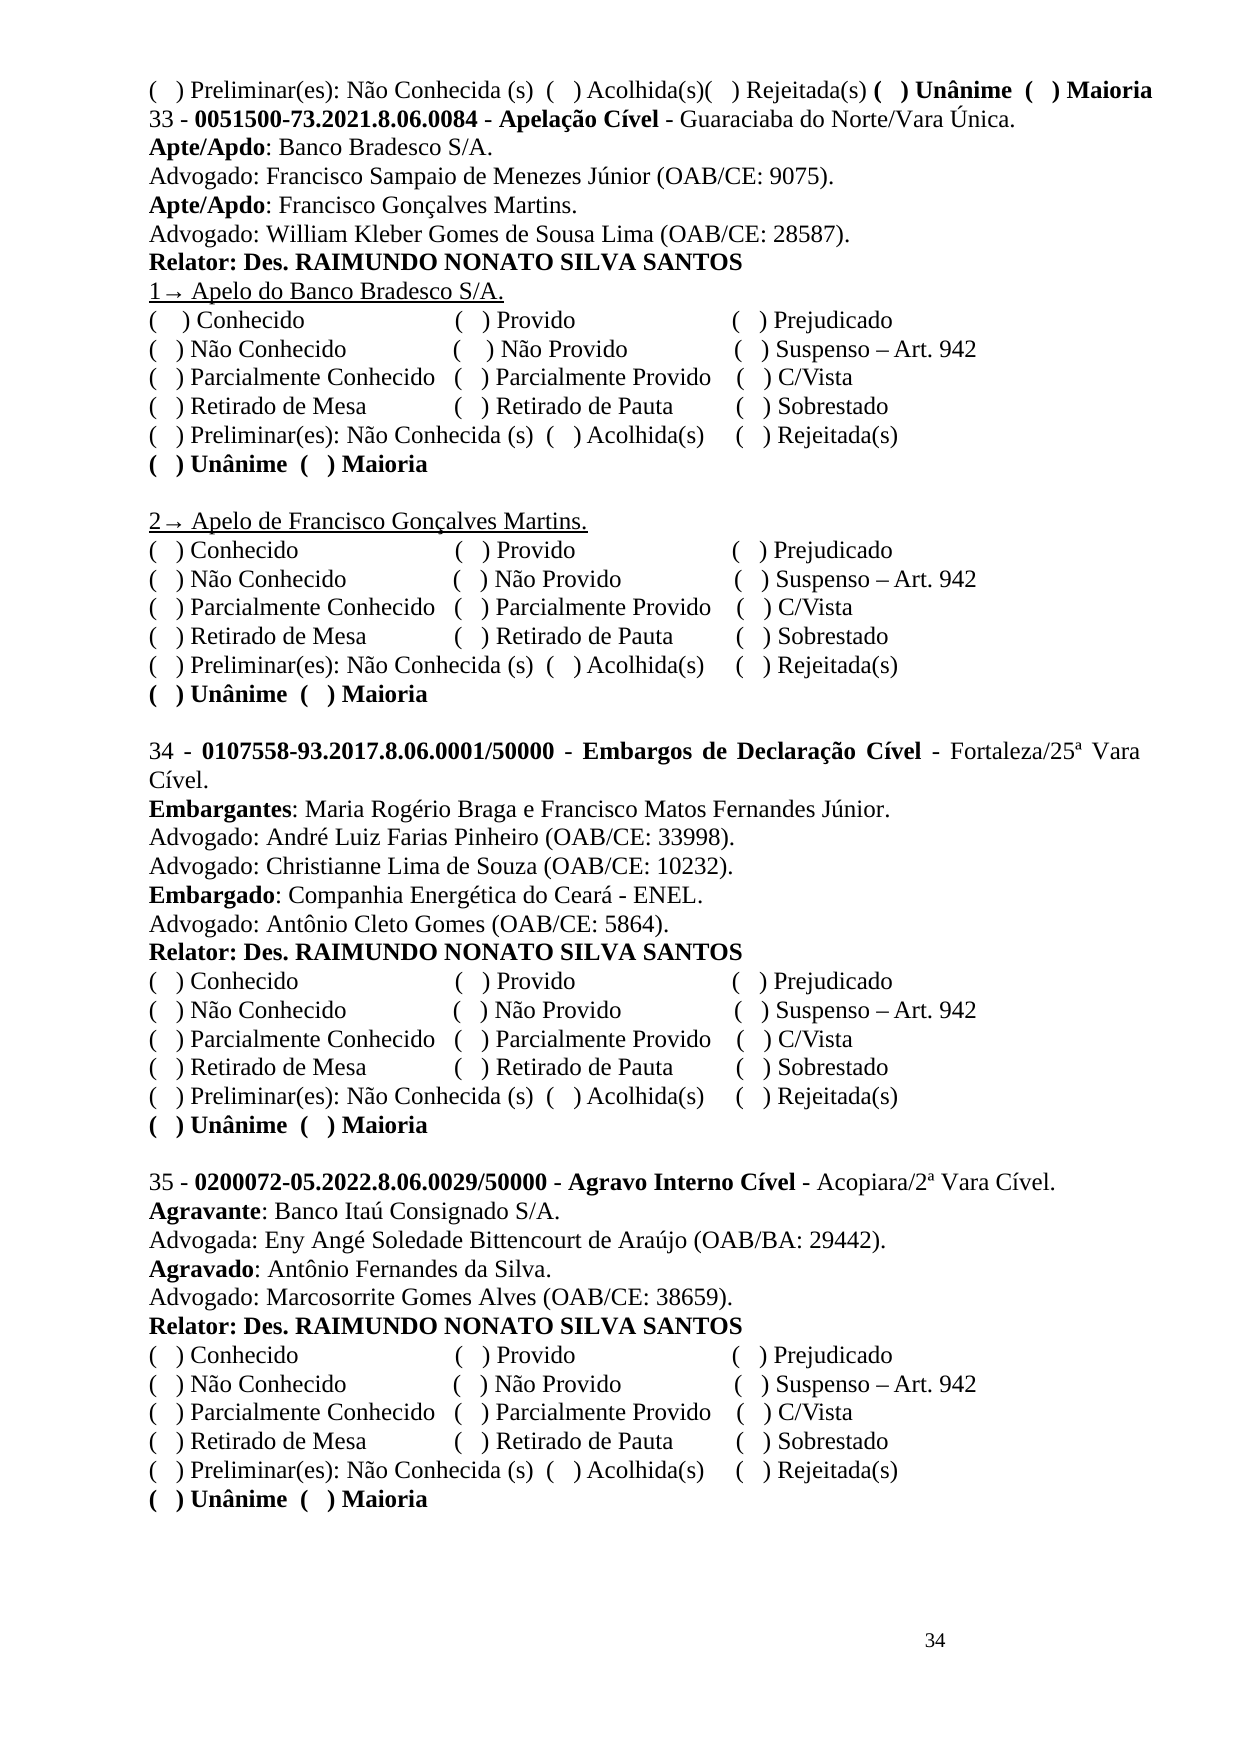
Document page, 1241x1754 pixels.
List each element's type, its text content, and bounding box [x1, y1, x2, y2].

text Relator: Des. RAIMUNDO NONATO SILVA SANTOS [148, 1311, 1141, 1340]
text Advogado: André Luiz Farias Pinheiro (OAB/CE: 33998). [148, 822, 1141, 851]
text Advogada: Eny Angé Soledade Bittencourt de Araújo (OAB/BA: 29442). [148, 1225, 1141, 1254]
text Advogado: Francisco Sampaio de Menezes Júnior (OAB/CE: 9075). [148, 161, 1141, 190]
text ( ) Preliminar(es): Não Conhecida (s) ( ) Acolhida(s) ( ) Rejeitada(s) [148, 1081, 1158, 1110]
text ( ) Não Conhecido ( ) Não Provido ( ) Suspenso – Art. 942 [148, 334, 1158, 362]
text ( ) Não Conhecido ( ) Não Provido ( ) Suspenso – Art. 942 [148, 564, 1158, 592]
text ( ) Preliminar(es): Não Conhecida (s) ( ) Acolhida(s) ( ) Rejeitada(s) [148, 650, 1158, 679]
text ( ) Retirado de Mesa ( ) Retirado de Pauta ( ) Sobrestado [148, 621, 1158, 650]
text ( ) Conhecido ( ) Provido ( ) Prejudicado [148, 966, 1141, 995]
text Relator: Des. RAIMUNDO NONATO SILVA SANTOS [148, 937, 1141, 966]
text 34 - 0107558-93.2017.8.06.0001/50000 - Embargos de Declaração Cível - Fortaleza/25ª Vara Cível. [148, 736, 1141, 794]
text Advogado: Antônio Cleto Gomes (OAB/CE: 5864). [148, 909, 1141, 937]
text ( ) Parcialmente Conhecido ( ) Parcialmente Provido ( ) C/Vista [148, 1024, 1158, 1052]
text ( ) Unânime ( ) Maioria [148, 1484, 1158, 1512]
text ( ) Retirado de Mesa ( ) Retirado de Pauta ( ) Sobrestado [148, 1052, 1158, 1081]
text Relator: Des. RAIMUNDO NONATO SILVA SANTOS [148, 247, 1141, 276]
text ( ) Unânime ( ) Maioria [148, 1110, 1158, 1139]
text ( ) Parcialmente Conhecido ( ) Parcialmente Provido ( ) C/Vista [148, 1397, 1158, 1426]
text ( ) Parcialmente Conhecido ( ) Parcialmente Provido ( ) C/Vista [148, 592, 1158, 621]
text ( ) Unânime ( ) Maioria [148, 449, 1158, 477]
text Apte/Apdo: Banco Bradesco S/A. [148, 132, 1141, 161]
text ( ) Unânime ( ) Maioria [148, 679, 1158, 707]
text Advogado: Marcosorrite Gomes Alves (OAB/CE: 38659). [148, 1282, 1141, 1311]
text Apte/Apdo: Francisco Gonçalves Martins. [148, 190, 1141, 219]
text ( ) Conhecido ( ) Provido ( ) Prejudicado [148, 1340, 1141, 1369]
text 35 - 0200072-05.2022.8.06.0029/50000 - Agravo Interno Cível - Acopiara/2ª Vara Cível. [148, 1167, 1141, 1196]
text ( ) Parcialmente Conhecido ( ) Parcialmente Provido ( ) C/Vista [148, 362, 1158, 391]
text ( ) Preliminar(es): Não Conhecida (s) ( ) Acolhida(s) ( ) Rejeitada(s) [148, 1455, 1158, 1484]
text ( ) Retirado de Mesa ( ) Retirado de Pauta ( ) Sobrestado [148, 1426, 1158, 1455]
text ( ) Conhecido ( ) Provido ( ) Prejudicado [148, 305, 1141, 334]
text Advogado: William Kleber Gomes de Sousa Lima (OAB/CE: 28587). [148, 219, 1141, 247]
text ( ) Retirado de Mesa ( ) Retirado de Pauta ( ) Sobrestado [148, 391, 1158, 420]
text ( ) Preliminar(es): Não Conhecida (s) ( ) Acolhida(s) ( ) Rejeitada(s) [148, 420, 1158, 449]
text Embargado: Companhia Energética do Ceará - ENEL. [148, 880, 1141, 909]
text Advogado: Christianne Lima de Souza (OAB/CE: 10232). [148, 851, 1141, 880]
text Agravante: Banco Itaú Consignado S/A. [148, 1196, 1141, 1225]
text 2→ Apelo de Francisco Gonçalves Martins. [148, 506, 1141, 535]
text 33 - 0051500-73.2021.8.06.0084 - Apelação Cível - Guaraciaba do Norte/Vara Única. [148, 104, 1141, 132]
text ( ) Não Conhecido ( ) Não Provido ( ) Suspenso – Art. 942 [148, 1369, 1158, 1397]
text ( ) Não Conhecido ( ) Não Provido ( ) Suspenso – Art. 942 [148, 995, 1158, 1024]
text Agravado: Antônio Fernandes da Silva. [148, 1254, 1141, 1282]
text 1→ Apelo do Banco Bradesco S/A. [148, 276, 1141, 305]
text ( ) Conhecido ( ) Provido ( ) Prejudicado [148, 535, 1141, 564]
text ( ) Preliminar(es): Não Conhecida (s) ( ) Acolhida(s)( ) Rejeitada(s) ( ) Unânime ( ) Maioria [148, 75, 1158, 104]
text Embargantes: Maria Rogério Braga e Francisco Matos Fernandes Júnior. [148, 794, 1141, 822]
